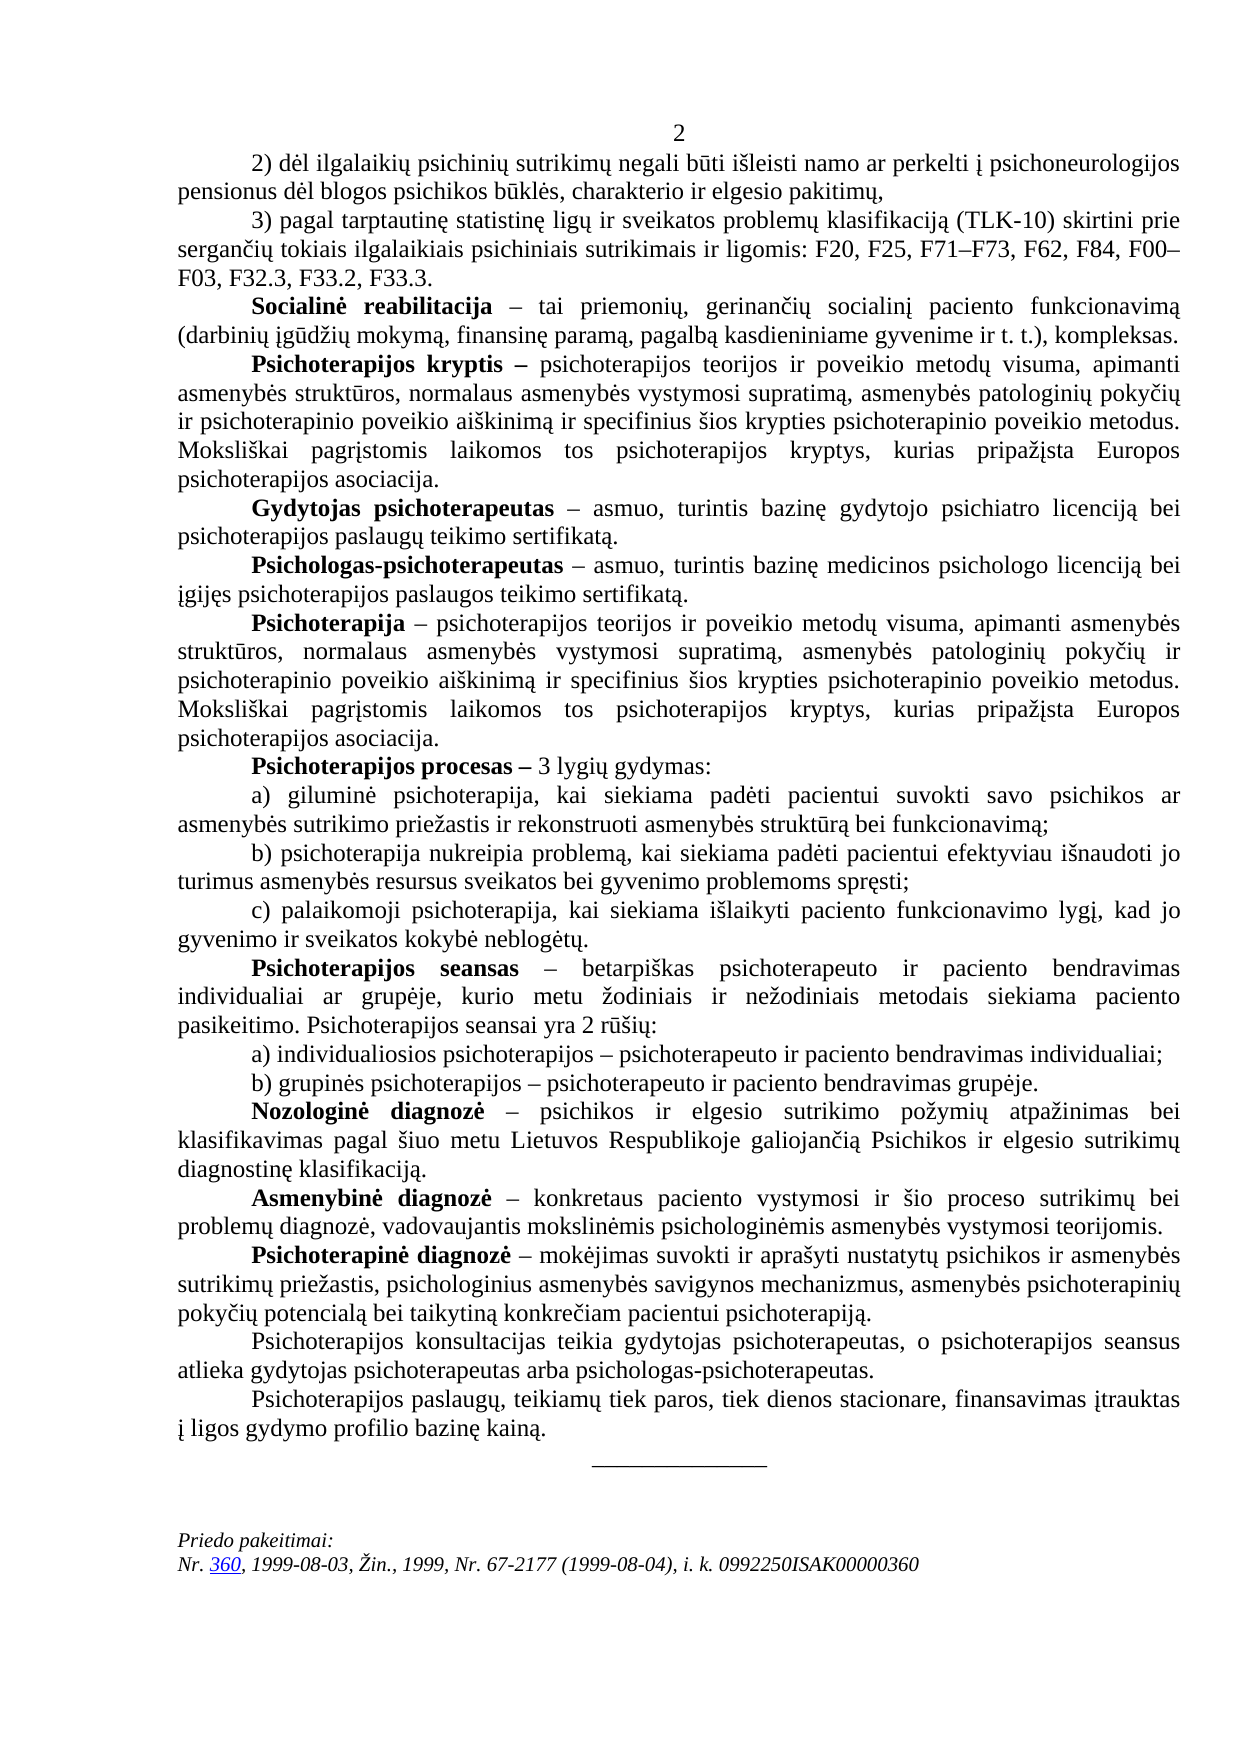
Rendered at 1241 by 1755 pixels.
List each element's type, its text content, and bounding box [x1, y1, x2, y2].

text Asmenybinė diagnozė – konkretaus paciento vystymosi ir šio proceso sutrikimų bei problemų diagnozė, vadovaujantis mokslinėmis psichologinėmis asmenybės vystymosi teorijomis. [177, 1183, 1181, 1240]
text Priedo pakeitimai: [177, 1528, 1181, 1552]
text Psichoterapijos seansas – betarpiškas psichoterapeuto ir paciento bendravimas individualiai ar grupėje, kurio metu žodiniais ir nežodiniais metodais siekiama paciento pasikeitimo. Psichoterapijos seansai yra 2 rūšių: [177, 953, 1181, 1039]
text socialinė reabilitacija – tai priemonių, gerinančių socialinį paciento funkcionavimą (darbinių įgūdžių mokymą, finansinę paramą, pagalbą kasdieniniame gyvenime ir t. t.), kompleksas. [177, 291, 1181, 349]
text b) psichoterapija nukreipia problemą, kai siekiama padėti pacientui efektyviau išnaudoti jo turimus asmenybės resursus sveikatos bei gyvenimo problemoms spręsti; [177, 838, 1181, 895]
text Nr. 360, 1999-08-03, Žin., 1999, Nr. 67-2177 (1999-08-04), i. k. 0992250ISAK00000360 [177, 1552, 1181, 1576]
text Psichoterapijos kryptis – psichoterapijos teorijos ir poveikio metodų visuma, apimanti asmenybės struktūros, normalaus asmenybės vystymosi supratimą, asmenybės patologinių pokyčių ir psichoterapinio poveikio aiškinimą ir specifinius šios krypties psichoterapinio poveikio metodus. Moksliškai pagrįstomis laikomos tos psichoterapijos kryptys, kurias pripažįsta Europos psichoterapijos asociacija. [177, 349, 1181, 493]
text 2) dėl ilgalaikių psichinių sutrikimų negali būti išleisti namo ar perkelti į psichoneurologijos pensionus dėl blogos psichikos būklės, charakterio ir elgesio pakitimų, [177, 148, 1181, 205]
text Psichoterapinė diagnozė – mokėjimas suvokti ir aprašyti nustatytų psichikos ir asmenybės sutrikimų priežastis, psichologinius asmenybės savigynos mechanizmus, asmenybės psichoterapinių pokyčių potencialą bei taikytiną konkrečiam pacientui psichoterapiją. [177, 1240, 1181, 1326]
text Psichoterapijos procesas – 3 lygių gydymas: [177, 751, 1181, 780]
text a) individualiosios psichoterapijos – psichoterapeuto ir paciento bendravimas individualiai; [177, 1039, 1181, 1068]
text Psichoterapijos konsultacijas teikia gydytojas psichoterapeutas, o psichoterapijos seansus atlieka gydytojas psichoterapeutas arba psichologas-psichoterapeutas. [177, 1326, 1181, 1384]
text Psichoterapija – psichoterapijos teorijos ir poveikio metodų visuma, apimanti asmenybės struktūros, normalaus asmenybės vystymosi supratimą, asmenybės patologinių pokyčių ir psichoterapinio poveikio aiškinimą ir specifinius šios krypties psichoterapinio poveikio metodus. Moksliškai pagrįstomis laikomos tos psichoterapijos kryptys, kurias pripažįsta Europos psichoterapijos asociacija. [177, 608, 1181, 751]
text Psichoterapijos paslaugų, teikiamų tiek paros, tiek dienos stacionare, finansavimas įtrauktas į ligos gydymo profilio bazinę kainą. [177, 1384, 1181, 1441]
text Gydytojas psichoterapeutas – asmuo, turintis bazinę gydytojo psichiatro licenciją bei psichoterapijos paslaugų teikimo sertifikatą. [177, 493, 1181, 550]
text a) giluminė psichoterapija, kai siekiama padėti pacientui suvokti savo psichikos ar asmenybės sutrikimo priežastis ir rekonstruoti asmenybės struktūrą bei funkcionavimą; [177, 780, 1181, 838]
text c) palaikomoji psichoterapija, kai siekiama išlaikyti paciento funkcionavimo lygį, kad jo gyvenimo ir sveikatos kokybė neblogėtų. [177, 895, 1181, 953]
text Psichologas-psichoterapeutas – asmuo, turintis bazinę medicinos psichologo licenciją bei įgijęs psichoterapijos paslaugos teikimo sertifikatą. [177, 550, 1181, 608]
text ______________ [177, 1441, 1181, 1470]
text Nozologinė diagnozė – psichikos ir elgesio sutrikimo požymių atpažinimas bei klasifikavimas pagal šiuo metu Lietuvos Respublikoje galiojančią Psichikos ir elgesio sutrikimų diagnostinę klasifikaciją. [177, 1096, 1181, 1183]
text 3) pagal tarptautinę statistinę ligų ir sveikatos problemų klasifikaciją (TLK-10) skirtini prie sergančių tokiais ilgalaikiais psichiniais sutrikimais ir ligomis: F20, F25, F71–F73, F62, F84, F00–F03, F32.3, F33.2, F33.3. [177, 205, 1181, 291]
text b) grupinės psichoterapijos – psichoterapeuto ir paciento bendravimas grupėje. [177, 1068, 1181, 1096]
